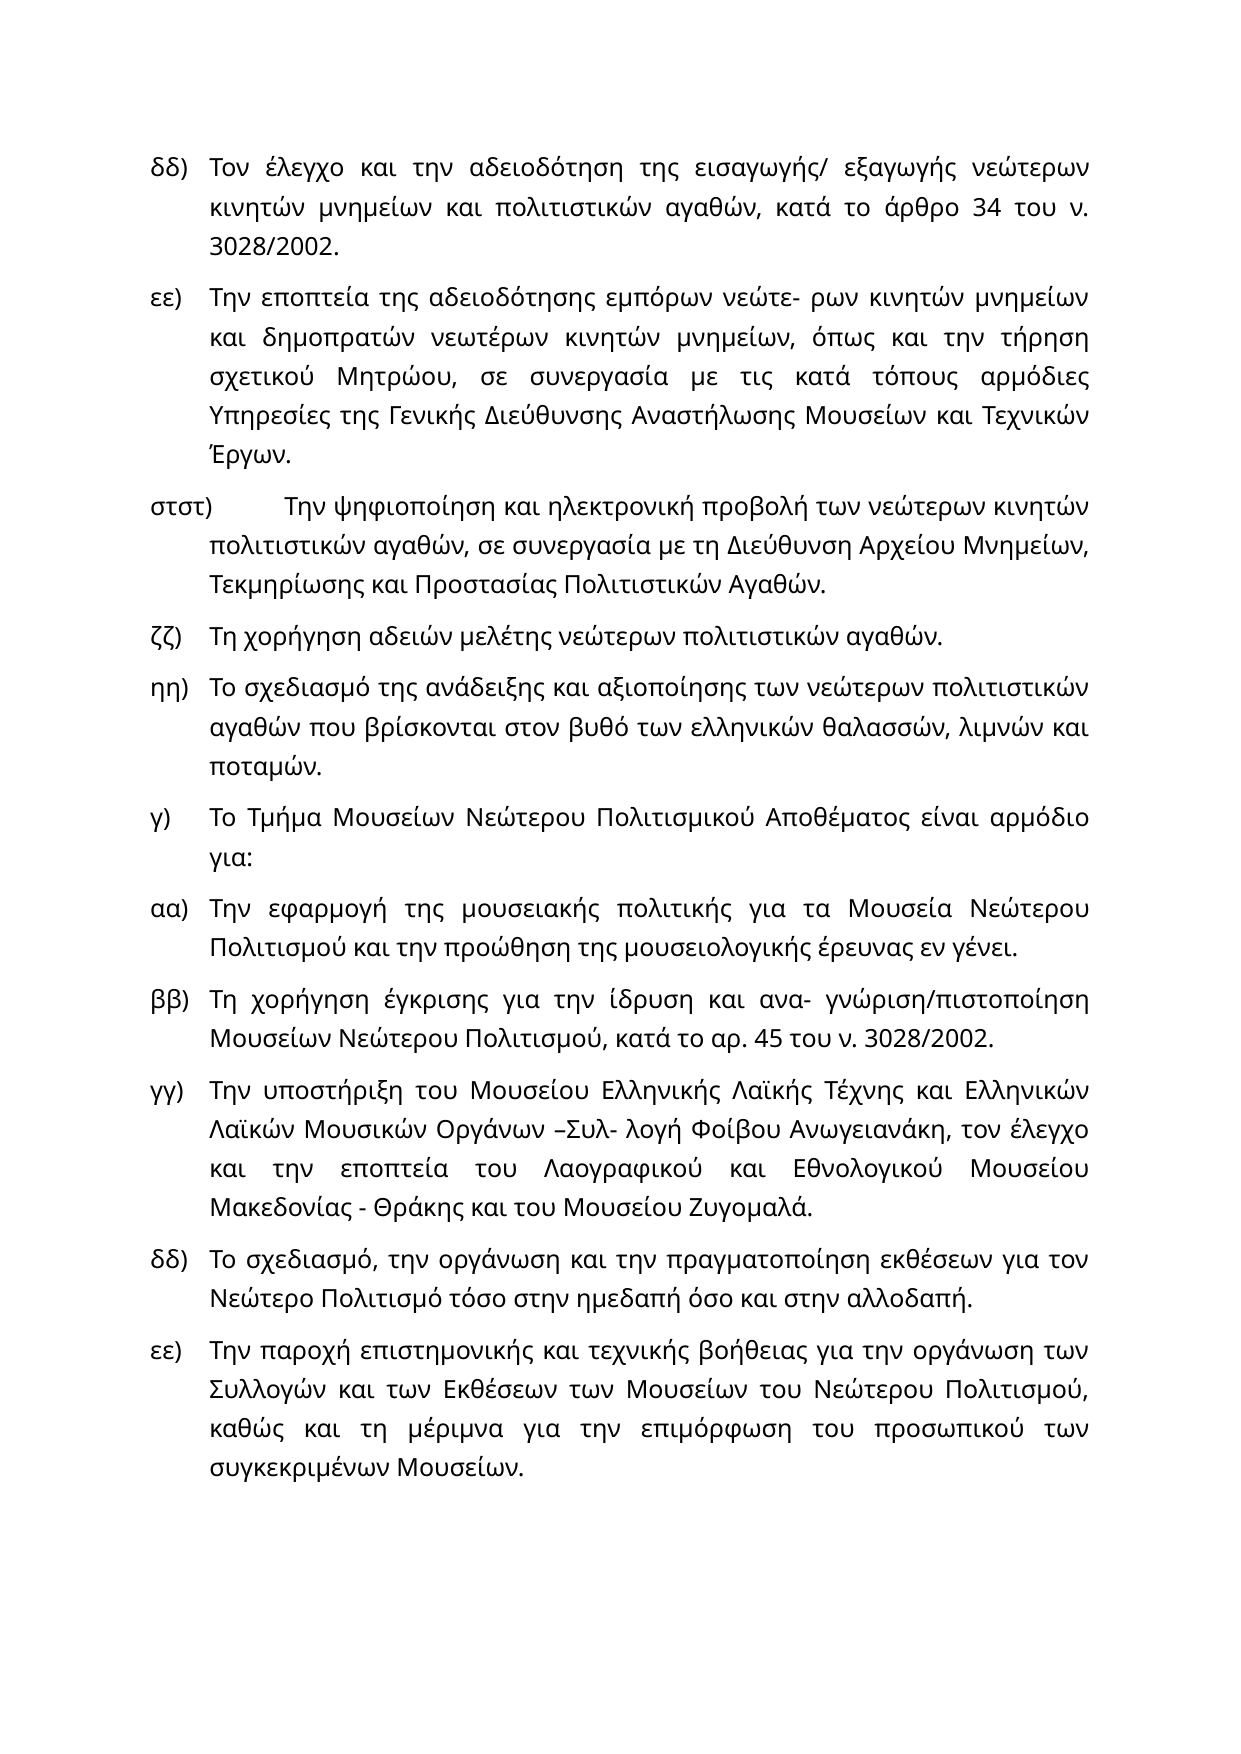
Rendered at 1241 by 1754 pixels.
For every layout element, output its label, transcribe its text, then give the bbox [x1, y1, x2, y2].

list ζζ) Τη χορήγηση αδειών μελέτης νεώτερων πολιτιστικών αγαθών. [150, 618, 1090, 652]
list στστ) Την ψηφιοποίηση και ηλεκτρονική προβολή των νεώτερων κινητών πολιτιστικών αγαθών, σε συνεργασία με τη Διεύθυνση Αρχείου Μνημείων, Τεκμηρίωσης και Προστασίας Πολιτιστικών Αγαθών. [150, 488, 1090, 601]
list γ) Το Τμήμα Μουσείων Νεώτερου Πολιτισμικού Αποθέματος είναι αρμόδιο για: [150, 800, 1090, 873]
list εε) Την εποπτεία της αδειοδότησης εμπόρων νεώτε- ρων κινητών μνημείων και δημοπρατών νεωτέρων κινητών μνημείων, όπως και την τήρηση σχετικού Μητρώου, σε συνεργασία με τις κατά τόπους αρμόδιες Υπηρεσίες της Γενικής Διεύθυνσης Αναστήλωσης Μουσείων και Τεχνικών Έργων. [150, 280, 1090, 471]
list δδ) Τον έλεγχο και την αδειοδότηση της εισαγωγής/ εξαγωγής νεώτερων κινητών μνημείων και πολιτιστικών αγαθών, κατά το άρθρο 34 του ν. 3028/2002. [150, 150, 1090, 262]
list ηη) Το σχεδιασμό της ανάδειξης και αξιοποίησης των νεώτερων πολιτιστικών αγαθών που βρίσκονται στον βυθό των ελληνικών θαλασσών, λιμνών και ποταμών. [150, 670, 1090, 782]
list ββ) Τη χορήγηση έγκρισης για την ίδρυση και ανα- γνώριση/πιστοποίηση Μουσείων Νεώτερου Πολιτισμού, κατά το αρ. 45 του ν. 3028/2002. [150, 982, 1090, 1055]
list δδ) Το σχεδιασμό, την οργάνωση και την πραγματοποίηση εκθέσεων για τον Νεώτερο Πολιτισμό τόσο στην ημεδαπή όσο και στην αλλοδαπή. [150, 1242, 1090, 1315]
list εε) Την παροχή επιστημονικής και τεχνικής βοήθειας για την οργάνωση των Συλλογών και των Εκθέσεων των Μουσείων του Νεώτερου Πολιτισμού, καθώς και τη μέριμνα για την επιμόρφωση του προσωπικού των συγκεκριμένων Μουσείων. [150, 1332, 1090, 1484]
list γγ) Την υποστήριξη του Μουσείου Ελληνικής Λαϊκής Τέχνης και Ελληνικών Λαϊκών Μουσικών Οργάνων –Συλ- λογή Φοίβου Ανωγειανάκη, τον έλεγχο και την εποπτεία του Λαογραφικού και Εθνολογικού Μουσείου Μακεδονίας - Θράκης και του Μουσείου Ζυγομαλά. [150, 1072, 1090, 1224]
list αα) Την εφαρμογή της μουσειακής πολιτικής για τα Μουσεία Νεώτερου Πολιτισμού και την προώθηση της μουσειολογικής έρευνας εν γένει. [150, 891, 1090, 964]
